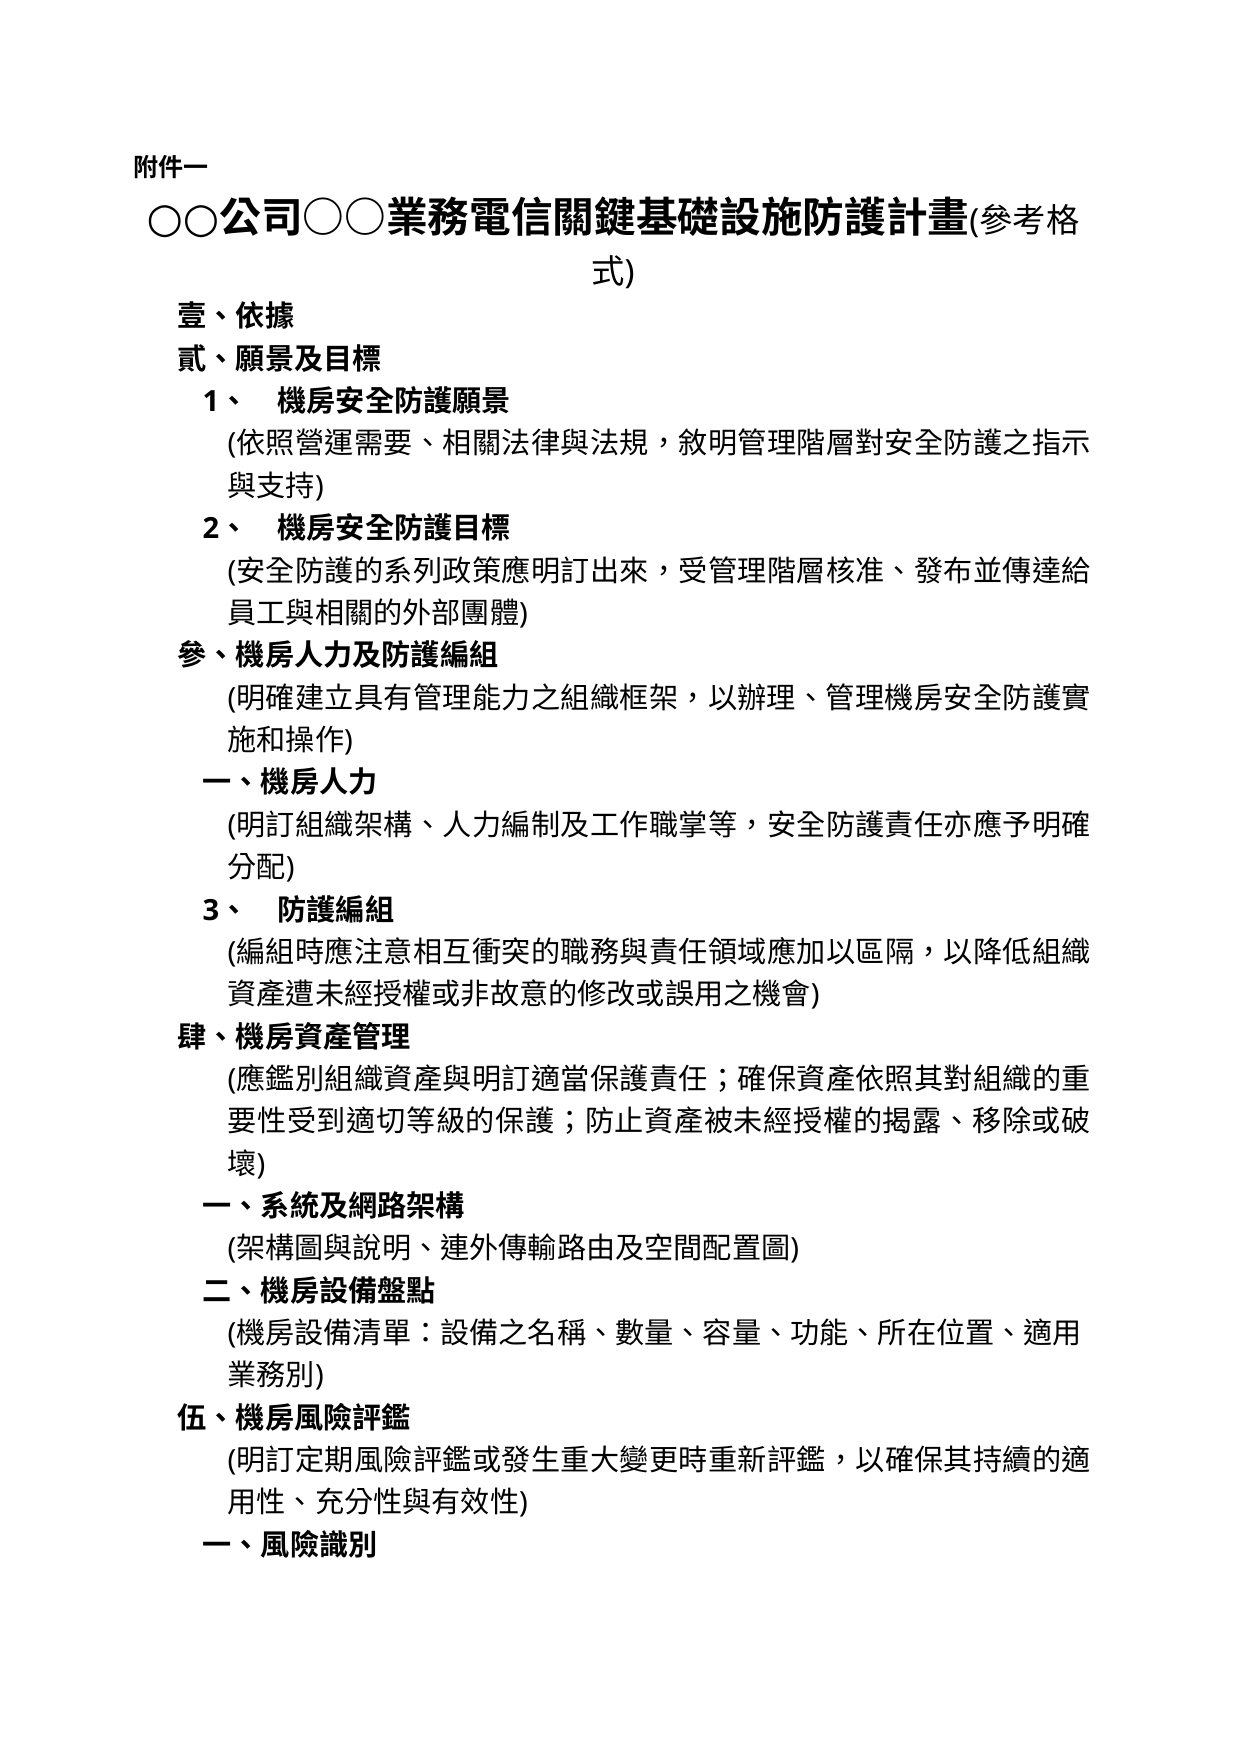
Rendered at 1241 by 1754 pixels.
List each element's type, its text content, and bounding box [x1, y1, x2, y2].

text (架構圖與說明、連外傳輸路由及空間配置圖) [227, 1225, 1092, 1267]
text 一、機房人力 [202, 759, 1092, 801]
list 機房安全防護目標 [202, 505, 1092, 547]
text 二、機房設備盤點 [202, 1267, 1092, 1309]
text 一、系統及網路架構 [202, 1183, 1092, 1225]
text (依照營運需要、相關法律與法規，敘明管理階層對安全防護之指示與支持) [227, 420, 1092, 505]
text 一、風險識別 [202, 1521, 1092, 1564]
text (應鑑別組織資產與明訂適當保護責任；確保資產依照其對組織的重要性受到適切等級的保護；防止資產被未經授權的揭露、移除或破壞) [227, 1056, 1092, 1183]
text 肆、機房資產管理 [177, 1013, 1092, 1056]
list 防護編組 [202, 886, 1092, 928]
text (明訂組織架構、人力編制及工作職掌等，安全防護責任亦應予明確分配) [227, 801, 1092, 886]
text (明確建立具有管理能力之組織框架，以辦理、管理機房安全防護實施和操作) [227, 674, 1092, 759]
text 貳、願景及目標 [177, 335, 1092, 377]
text (安全防護的系列政策應明訂出來，受管理階層核准、發布並傳達給員工與相關的外部團體) [227, 547, 1092, 632]
text 附件一 [133, 148, 1092, 184]
list 機房安全防護願景 [202, 377, 1092, 420]
text 參、機房人力及防護編組 [177, 632, 1092, 674]
text (機房設備清單：設備之名稱、數量、容量、功能、所在位置、適用業務別) [227, 1309, 1092, 1394]
text (明訂定期風險評鑑或發生重大變更時重新評鑑，以確保其持續的適用性、充分性與有效性) [227, 1437, 1092, 1521]
text (編組時應注意相互衝突的職務與責任領域應加以區隔，以降低組織資產遭未經授權或非故意的修改或誤用之機會) [227, 928, 1092, 1013]
text 壹、依據 [177, 293, 1092, 335]
text 伍、機房風險評鑑 [177, 1394, 1092, 1437]
text ○○公司○○業務電信關鍵基礎設施防護計畫(參考格式) [133, 184, 1092, 293]
